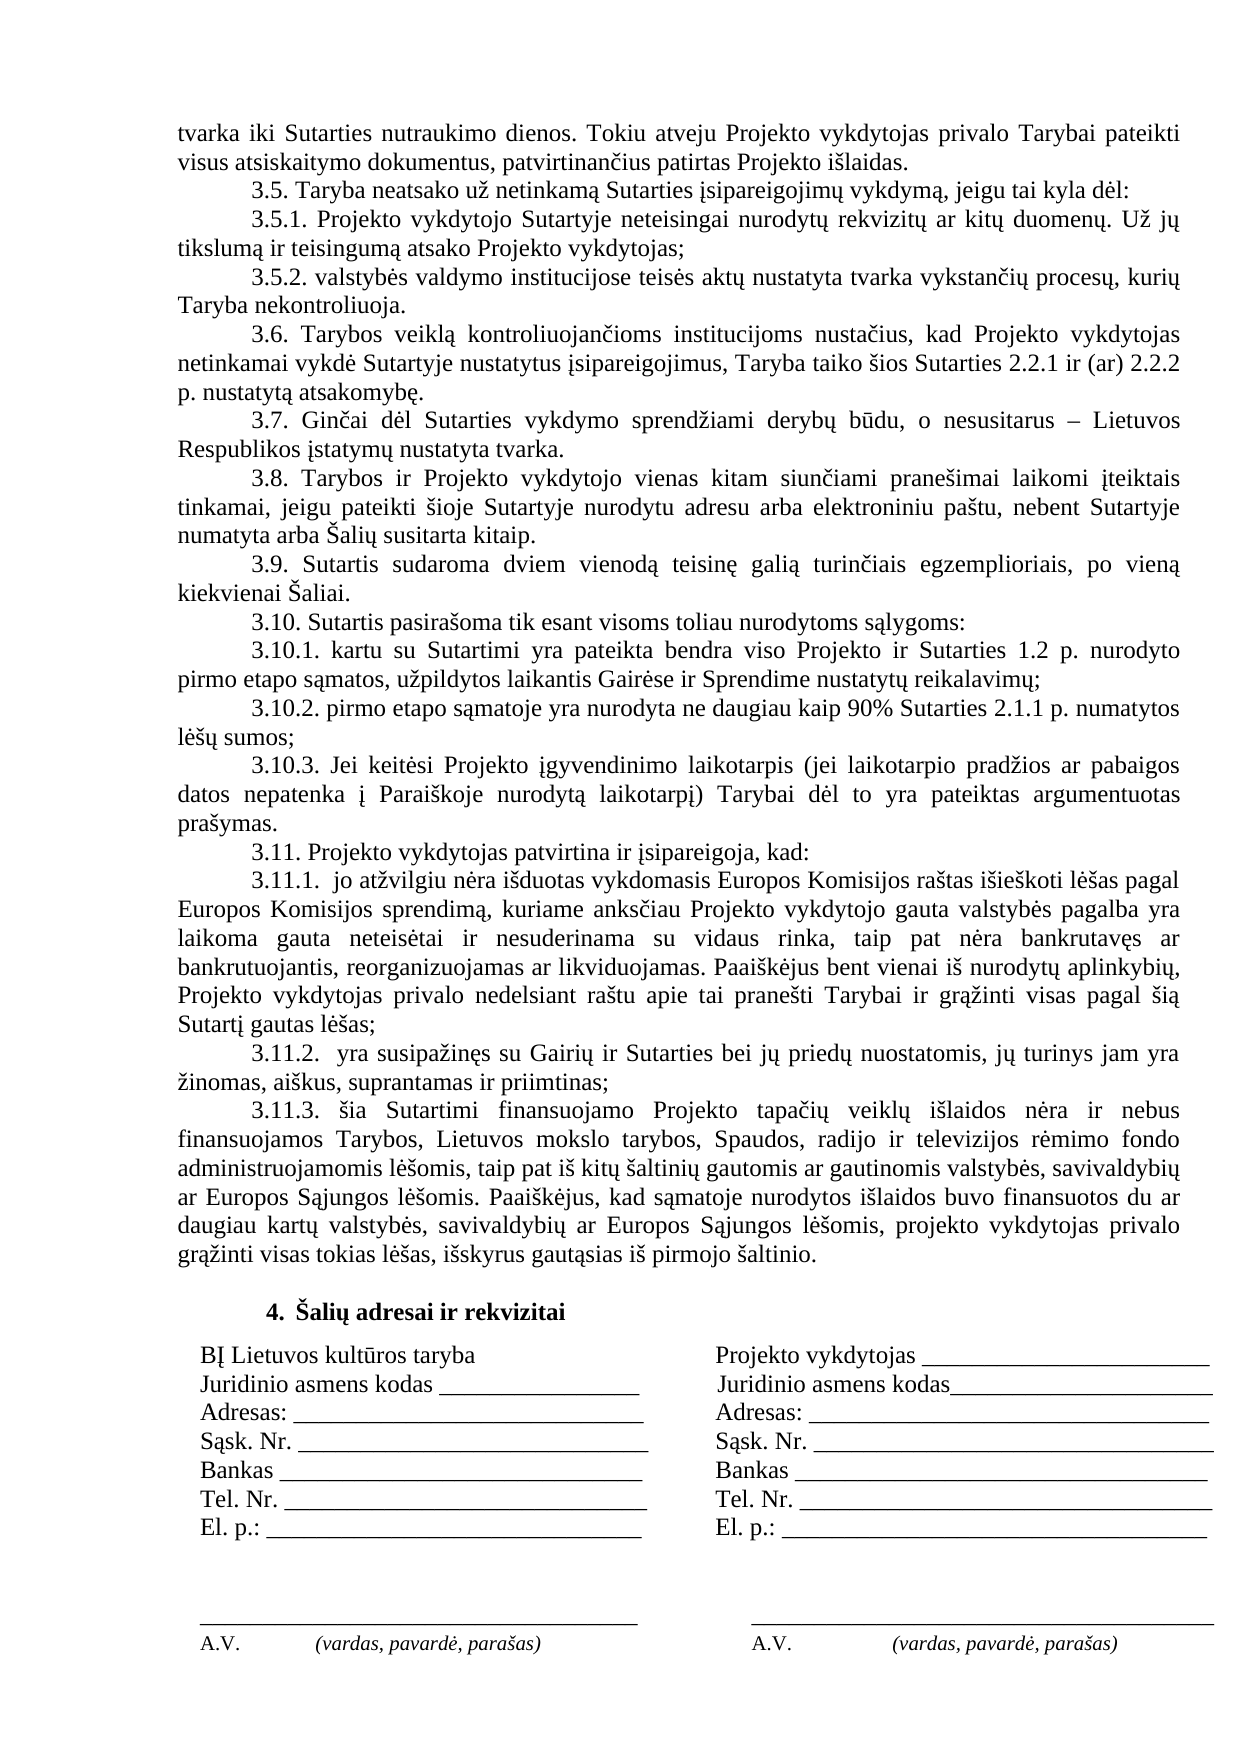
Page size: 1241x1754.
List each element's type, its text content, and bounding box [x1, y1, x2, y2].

table_header [177, 1340, 1237, 1656]
table_cell Bankas _________________________________ [704, 1455, 1226, 1484]
text 3.6. Tarybos veiklą kontroliuojančioms institucijoms nustačius, kad Projekto vykdytojas netinkamai vykdė Sutartyje nustatytus įsipareigojimus, Taryba taiko šios Sutarties 2.2.1 ir (ar) 2.2.2 p. nustatytą atsakomybę. [177, 319, 1181, 406]
text 3.10.1. kartu su Sutartimi yra pateikta bendra viso Projekto ir Sutarties 1.2 p. nurodyto pirmo etapo sąmatos, užpildytos laikantis Gairėse ir Sprendime nustatytų reikalavimų; [177, 636, 1181, 693]
table_cell _____________________________________ A.V. (vardas, pavardė, parašas) [704, 1599, 1226, 1656]
text 3.11. Projekto vykdytojas patvirtina ir įsipareigoja, kad: [177, 837, 1181, 866]
table_cell Tel. Nr. _____________________________ El. p.: ______________________________ [189, 1484, 704, 1570]
table_header BĮ Lietuvos kultūros taryba [189, 1340, 704, 1369]
table_cell Sąsk. Nr. ____________________________ [189, 1426, 704, 1455]
text 3.10.2. pirmo etapo sąmatoje yra nurodyta ne daugiau kaip 90% Sutarties 2.1.1 p. numatytos lėšų sumos; [177, 693, 1181, 751]
table_header Projekto vykdytojas _______________________ [704, 1340, 1226, 1369]
text 3.11.2. yra susipažinęs su Gairių ir Sutarties bei jų priedų nuostatomis, jų turinys jam yra žinomas, aiškus, suprantamas ir priimtinas; [177, 1038, 1181, 1096]
text 3.11.1. jo atžvilgiu nėra išduotas vykdomasis Europos Komisijos raštas išieškoti lėšas pagal Europos Komisijos sprendimą, kuriame anksčiau Projekto vykdytojo gauta valstybės pagalba yra laikoma gauta neteisėtai ir nesuderinama su vidaus rinka, taip pat nėra bankrutavęs ar bankrutuojantis, reorganizuojamas ar likviduojamas. Paaiškėjus bent vienai iš nurodytų aplinkybių, Projekto vykdytojas privalo nedelsiant raštu apie tai pranešti Tarybai ir grąžinti visas pagal šią Sutartį gautas lėšas; [177, 866, 1181, 1038]
table_cell ___________________________________ A.V. (vardas, pavardė, parašas) [189, 1599, 704, 1656]
text 3.5. Taryba neatsako už netinkamą Sutarties įsipareigojimų vykdymą, jeigu tai kyla dėl: [177, 176, 1181, 204]
table_cell Sąsk. Nr. ________________________________ [704, 1426, 1226, 1455]
table_cell Adresas: ____________________________ [189, 1398, 704, 1426]
text 4. Šalių adresai ir rekvizitai [215, 1297, 1181, 1326]
text 3.5.1. Projekto vykdytojo Sutartyje neteisingai nurodytų rekvizitų ar kitų duomenų. Už jų tikslumą ir teisingumą atsako Projekto vykdytojas; [177, 204, 1181, 262]
table_cell [189, 1570, 704, 1599]
text 3.10.3. Jei keitėsi Projekto įgyvendinimo laikotarpis (jei laikotarpio pradžios ar pabaigos datos nepatenka į Paraiškoje nurodytą laikotarpį) Tarybai dėl to yra pateiktas argumentuotas prašymas. [177, 751, 1181, 837]
text 3.7. Ginčai dėl Sutarties vykdymo sprendžiami derybų būdu, o nesusitarus – Lietuvos Respublikos įstatymų nustatyta tvarka. [177, 406, 1181, 463]
text 3.9. Sutartis sudaroma dviem vienodą teisinę galią turinčiais egzemplioriais, po vieną kiekvienai Šaliai. [177, 549, 1181, 607]
text tvarka iki Sutarties nutraukimo dienos. Tokiu atveju Projekto vykdytojas privalo Tarybai pateikti visus atsiskaitymo dokumentus, patvirtinančius patirtas Projekto išlaidas. [177, 118, 1181, 176]
table_cell Juridinio asmens kodas_____________________ [704, 1369, 1226, 1397]
table_cell [704, 1570, 1226, 1599]
text 3.10. Sutartis pasirašoma tik esant visoms toliau nurodytoms sąlygoms: [177, 607, 1181, 636]
text 3.8. Tarybos ir Projekto vykdytojo vienas kitam siunčiami pranešimai laikomi įteiktais tinkamai, jeigu pateikti šioje Sutartyje nurodytu adresu arba elektroniniu paštu, nebent Sutartyje numatyta arba Šalių susitarta kitaip. [177, 463, 1181, 549]
table_cell Tel. Nr. _________________________________ El. p.: __________________________________ [704, 1484, 1226, 1570]
table_cell Juridinio asmens kodas ________________ [189, 1369, 704, 1397]
text 3.11.3. šia Sutartimi finansuojamo Projekto tapačių veiklų išlaidos nėra ir nebus finansuojamos Tarybos, Lietuvos mokslo tarybos, Spaudos, radijo ir televizijos rėmimo fondo administruojamomis lėšomis, taip pat iš kitų šaltinių gautomis ar gautinomis valstybės, savivaldybių ar Europos Sąjungos lėšomis. Paaiškėjus, kad sąmatoje nurodytos išlaidos buvo finansuotos du ar daugiau kartų valstybės, savivaldybių ar Europos Sąjungos lėšomis, projekto vykdytojas privalo grąžinti visas tokias lėšas, išskyrus gautąsias iš pirmojo šaltinio. [177, 1096, 1181, 1268]
table_cell Adresas: ________________________________ [704, 1398, 1226, 1426]
text 3.5.2. valstybės valdymo institucijose teisės aktų nustatyta tvarka vykstančių procesų, kurių Taryba nekontroliuoja. [177, 262, 1181, 319]
table_cell Bankas _____________________________ [189, 1455, 704, 1484]
